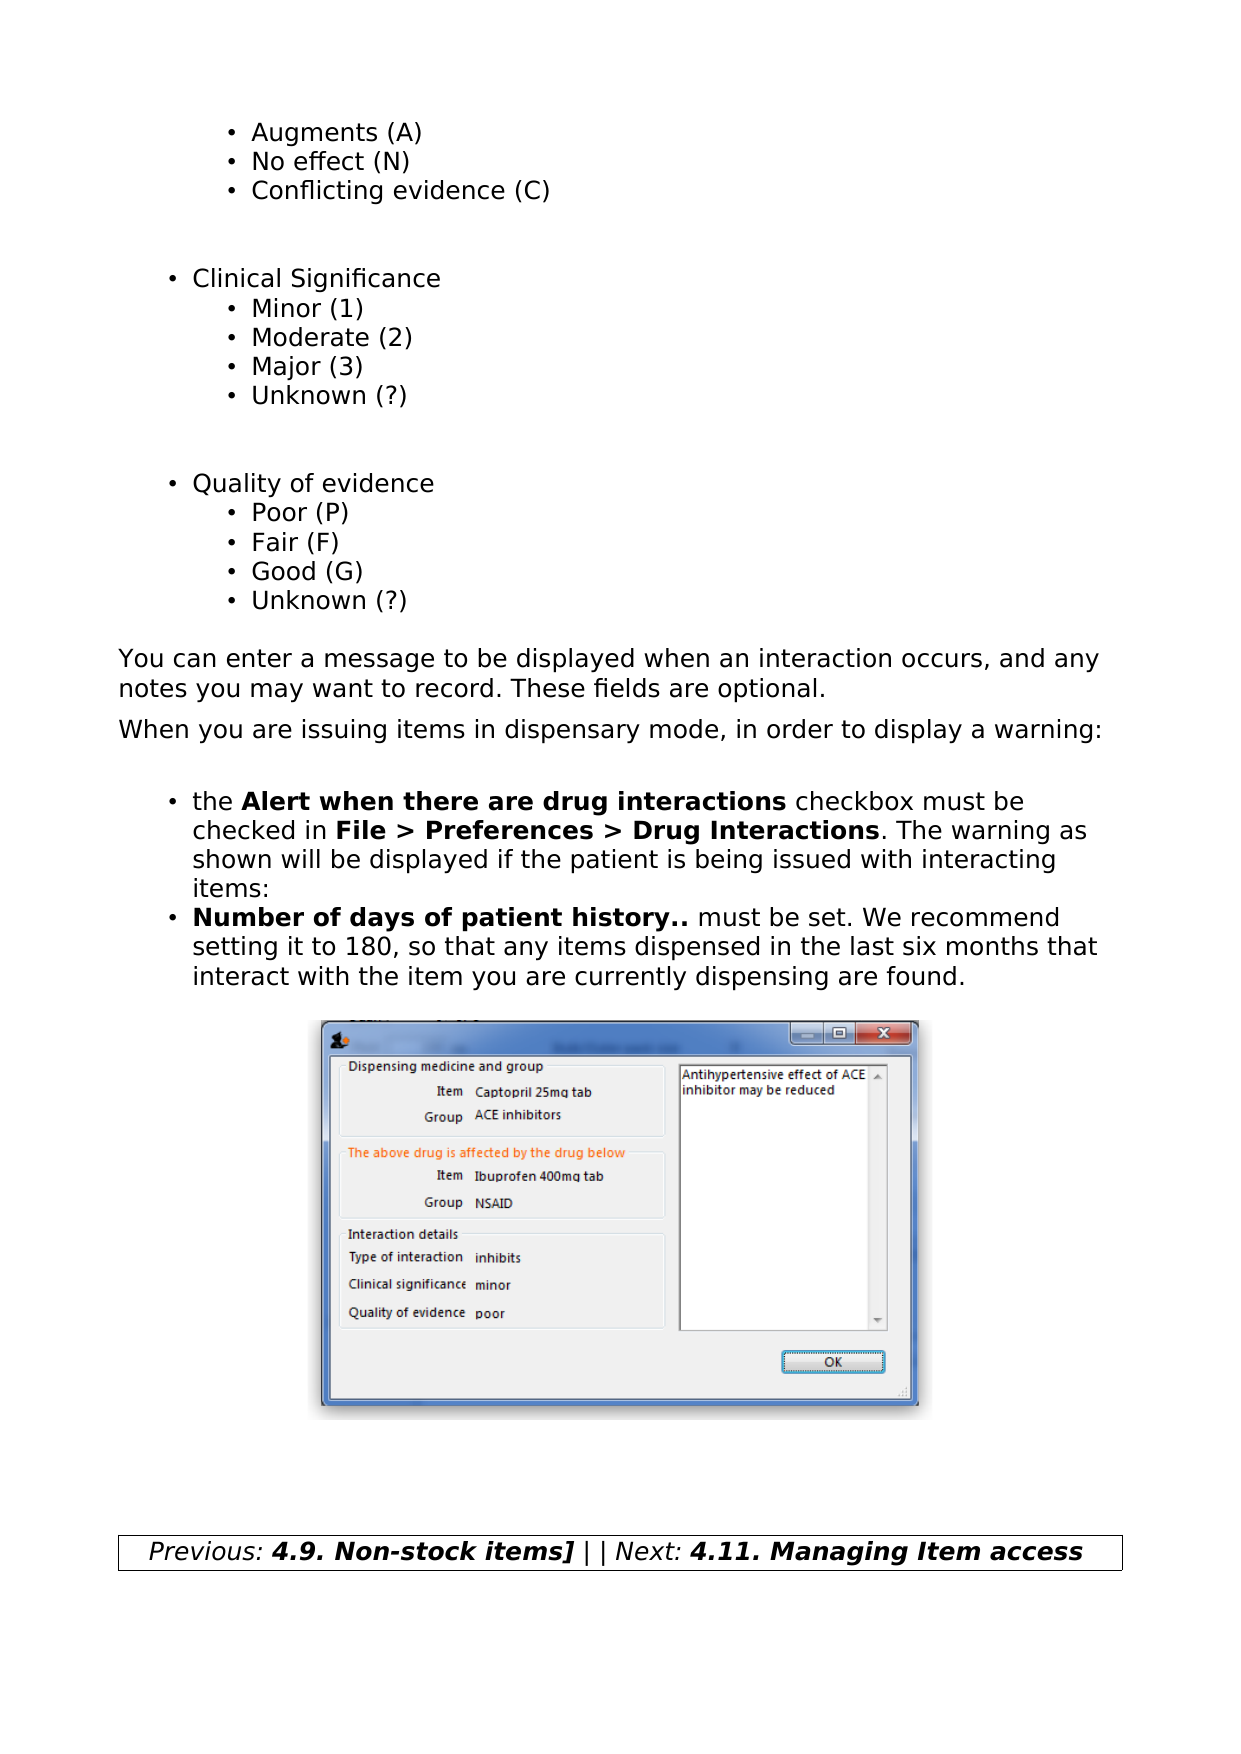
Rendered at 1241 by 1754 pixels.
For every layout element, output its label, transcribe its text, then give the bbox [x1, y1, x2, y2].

list No effect (N) [236, 147, 1122, 176]
text You can enter a message to be displayed when an interaction occurs, and any notes you may want to record. These fields are optional. [118, 645, 1122, 703]
list Good (G) [236, 557, 1122, 586]
list Moderate (2) [236, 323, 1122, 352]
list Number of days of patient history.. must be set. We recommend setting it to 180, so that any items dispensed in the last six months that interact with the item you are currently dispensing are found. [177, 903, 1122, 991]
list Quality of evidence [177, 469, 1122, 498]
list Augments (A) [236, 118, 1122, 147]
list Fair (F) [236, 528, 1122, 557]
list Major (3) [236, 352, 1122, 381]
list Unknown (?) [236, 586, 1122, 615]
table_header Previous: 4.9. Non-stock items] | | Next: 4.11. Managing Item access [119, 1536, 1122, 1569]
picture [307, 1020, 933, 1420]
list Minor (1) [236, 294, 1122, 323]
list Unknown (?) [236, 381, 1122, 410]
list Poor (P) [236, 498, 1122, 528]
list Conflicting evidence (C) [236, 176, 1122, 206]
text When you are issuing items in dispensary mode, in order to display a warning: [118, 716, 1122, 745]
list Clinical Significance [177, 264, 1122, 294]
list the Alert when there are drug interactions checkbox must be checked in File > Preferences > Drug Interactions. The warning as shown will be displayed if the patient is being issued with interacting items: [177, 787, 1122, 903]
